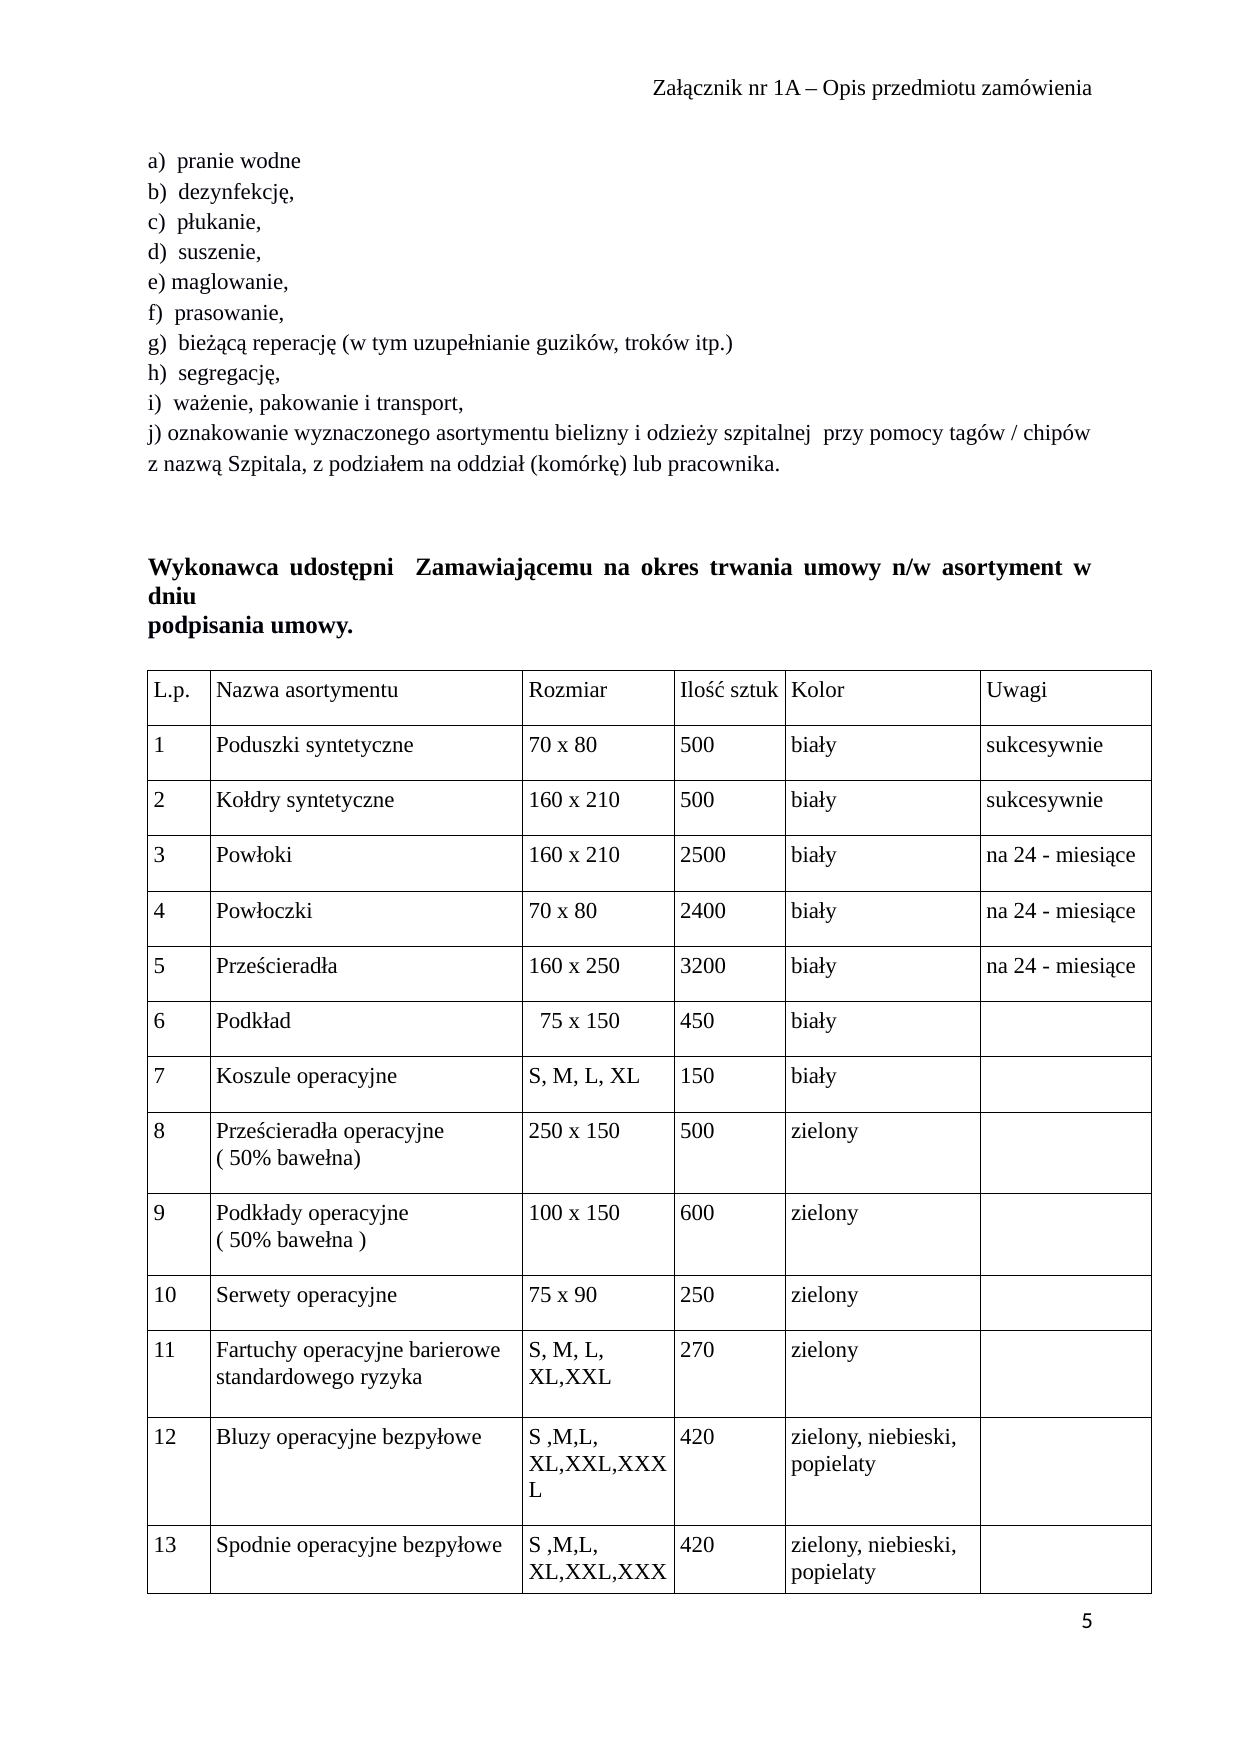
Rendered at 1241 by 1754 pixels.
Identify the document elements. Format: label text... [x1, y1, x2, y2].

text f) prasowanie, [148, 299, 1093, 325]
text Wykonawca udostępni Zamawiającemu na okres trwania umowy n/w asortyment w dniu [148, 552, 1093, 610]
text h) segregację, [148, 359, 1093, 385]
table_cell 500 [675, 726, 785, 780]
table_cell 450 [675, 1002, 785, 1056]
table_cell 2 [148, 781, 210, 835]
table_cell 9 [148, 1194, 210, 1275]
table_cell 8 [148, 1113, 210, 1193]
table_cell 13 [148, 1526, 210, 1593]
text podpisania umowy. [148, 610, 1093, 639]
table_cell 3200 [675, 947, 785, 1001]
table_cell biały [786, 1057, 980, 1111]
table_cell 3 [148, 836, 210, 891]
text i) ważenie, pakowanie i transport, [148, 389, 1093, 416]
table_cell biały [786, 1002, 980, 1056]
table_cell sukcesywnie [981, 781, 1151, 835]
table_cell 75 x 90 [523, 1276, 674, 1330]
table_cell zielony [786, 1331, 980, 1417]
table_header L.p. [148, 671, 210, 725]
table_cell [981, 1194, 1151, 1275]
table_cell Bluzy operacyjne bezpyłowe [211, 1418, 522, 1525]
table_cell [981, 1113, 1151, 1193]
table_cell Powłoczki [211, 892, 522, 946]
table_cell 2400 [675, 892, 785, 946]
table_cell 75 x 150 [523, 1002, 674, 1056]
table_header Uwagi [981, 671, 1151, 725]
table_cell biały [786, 836, 980, 891]
table_cell 160 x 250 [523, 947, 674, 1001]
table_cell biały [786, 947, 980, 1001]
table_cell Koszule operacyjne [211, 1057, 522, 1111]
table_cell zielony, niebieski, popielaty [786, 1418, 980, 1525]
table_cell 270 [675, 1331, 785, 1417]
table_header Nazwa asortymentu [211, 671, 522, 725]
table_cell 420 [675, 1526, 785, 1593]
table_cell zielony, niebieski, popielaty [786, 1526, 980, 1593]
table_cell S, M, L, XL [523, 1057, 674, 1111]
text c) płukanie, [148, 208, 1093, 234]
table_cell 6 [148, 1002, 210, 1056]
text b) dezynfekcję, [148, 178, 1093, 204]
table_cell [981, 1002, 1151, 1056]
table_cell Podkłady operacyjne ( 50% bawełna ) [211, 1194, 522, 1275]
table_cell 70 x 80 [523, 892, 674, 946]
table_cell Spodnie operacyjne bezpyłowe [211, 1526, 522, 1593]
table_cell [981, 1526, 1151, 1593]
table_cell Poduszki syntetyczne [211, 726, 522, 780]
table_cell na 24 - miesiące [981, 892, 1151, 946]
table_cell 1 [148, 726, 210, 780]
table_cell Fartuchy operacyjne barierowe standardowego ryzyka [211, 1331, 522, 1417]
table_cell 2500 [675, 836, 785, 891]
table_cell zielony [786, 1113, 980, 1193]
table_cell 500 [675, 1113, 785, 1193]
table_cell 160 x 210 [523, 836, 674, 891]
text j) oznakowanie wyznaczonego asortymentu bielizny i odzieży szpitalnej przy pomocy tagów / chipów z nazwą Szpitala, z podziałem na oddział (komórkę) lub pracownika. [148, 419, 1093, 476]
table_cell S, M, L, XL,XXL [523, 1331, 674, 1417]
table_cell 4 [148, 892, 210, 946]
table_cell Powłoki [211, 836, 522, 891]
table_cell S ,M,L, XL,XXL,XXXL [523, 1418, 674, 1525]
table_cell 5 [148, 947, 210, 1001]
table_cell biały [786, 892, 980, 946]
table_cell 12 [148, 1418, 210, 1525]
table_cell Prześcieradła operacyjne ( 50% bawełna) [211, 1113, 522, 1193]
table_cell 250 x 150 [523, 1113, 674, 1193]
table_cell sukcesywnie [981, 726, 1151, 780]
table_cell [981, 1057, 1151, 1111]
table_cell zielony [786, 1276, 980, 1330]
table_cell Serwety operacyjne [211, 1276, 522, 1330]
text e) maglowanie, [148, 268, 1093, 295]
table_cell [981, 1418, 1151, 1525]
table_cell biały [786, 781, 980, 835]
table_cell [981, 1276, 1151, 1330]
table_cell 7 [148, 1057, 210, 1111]
table_cell Kołdry syntetyczne [211, 781, 522, 835]
table_cell na 24 - miesiące [981, 836, 1151, 891]
table_header Rozmiar [523, 671, 674, 725]
table_header Kolor [786, 671, 980, 725]
table_cell 11 [148, 1331, 210, 1417]
table_cell Prześcieradła [211, 947, 522, 1001]
table_cell na 24 - miesiące [981, 947, 1151, 1001]
table_cell 250 [675, 1276, 785, 1330]
table_cell 600 [675, 1194, 785, 1275]
text a) pranie wodne [148, 148, 1093, 174]
table_header Ilość sztuk [675, 671, 785, 725]
table_cell 420 [675, 1418, 785, 1525]
table_cell 160 x 210 [523, 781, 674, 835]
table_cell zielony [786, 1194, 980, 1275]
table_cell 100 x 150 [523, 1194, 674, 1275]
table_cell biały [786, 726, 980, 780]
table_cell [981, 1331, 1151, 1417]
table_cell S ,M,L, XL,XXL,XXX [523, 1526, 674, 1593]
table_cell 70 x 80 [523, 726, 674, 780]
table_cell 150 [675, 1057, 785, 1111]
table_cell Podkład [211, 1002, 522, 1056]
text g) bieżącą reperację (w tym uzupełnianie guzików, troków itp.) [148, 329, 1093, 355]
table_cell 500 [675, 781, 785, 835]
text d) suszenie, [148, 238, 1093, 264]
table_cell 10 [148, 1276, 210, 1330]
